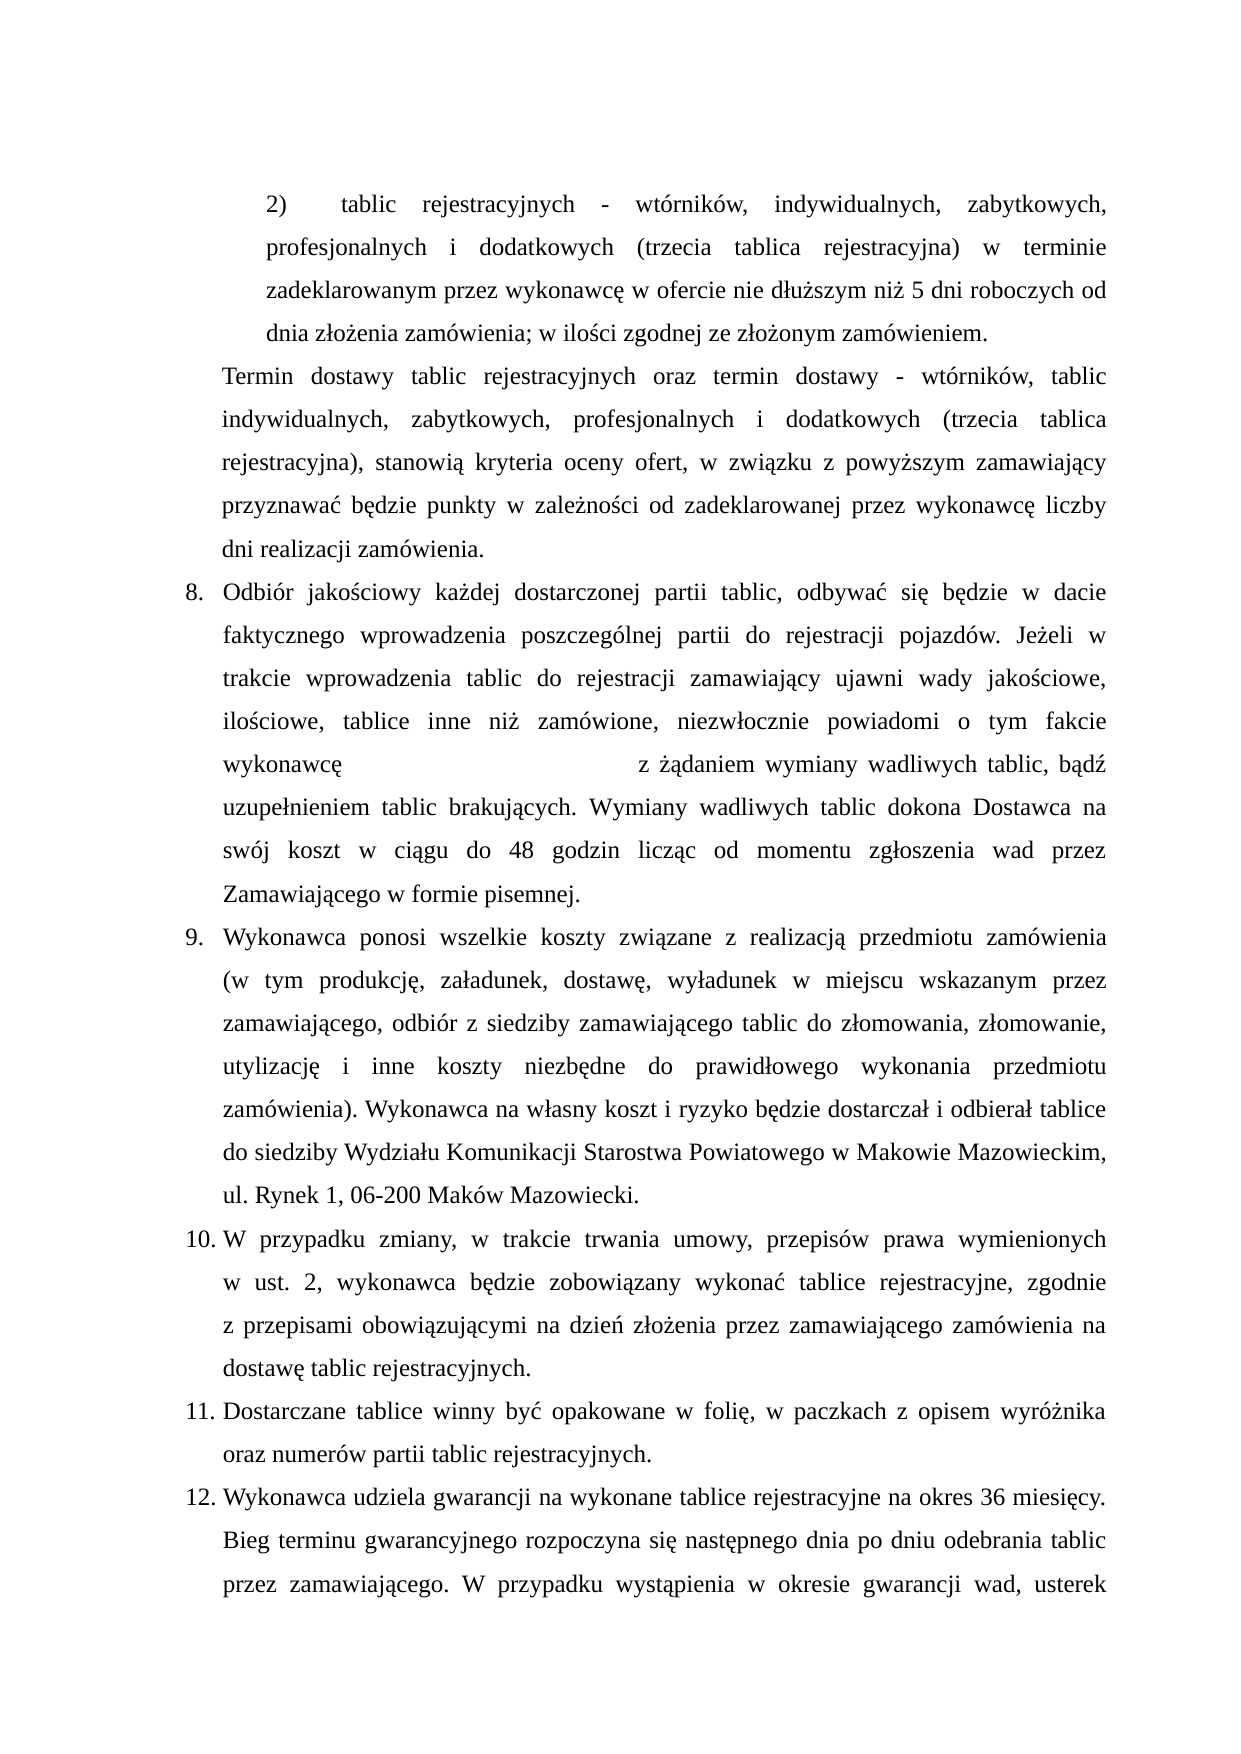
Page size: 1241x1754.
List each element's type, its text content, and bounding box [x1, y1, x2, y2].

list Odbiór jakościowy każdej dostarczonej partii tablic, odbywać się będzie w dacie faktycznego wprowadzenia poszczególnej partii do rejestracji pojazdów. Jeżeli w trakcie wprowadzenia tablic do rejestracji zamawiający ujawni wady jakościowe, ilościowe, tablice inne niż zamówione, niezwłocznie powiadomi o tym fakcie wykonawcę z żądaniem wymiany wadliwych tablic, bądź uzupełnieniem tablic brakujących. Wymiany wadliwych tablic dokona Dostawca na swój koszt w ciągu do 48 godzin licząc od momentu zgłoszenia wad przez Zamawiającego w formie pisemnej. [185, 577, 1107, 907]
list Dostarczane tablice winny być opakowane w folię, w paczkach z opisem wyróżnika oraz numerów partii tablic rejestracyjnych. [185, 1396, 1107, 1468]
list Wykonawca ponosi wszelkie koszty związane z realizacją przedmiotu zamówienia (w tym produkcję, załadunek, dostawę, wyładunek w miejscu wskazanym przez zamawiającego, odbiór z siedziby zamawiającego tablic do złomowania, złomowanie, utylizację i inne koszty niezbędne do prawidłowego wykonania przedmiotu zamówienia). Wykonawca na własny koszt i ryzyko będzie dostarczał i odbierał tablice do siedziby Wydziału Komunikacji Starostwa Powiatowego w Makowie Mazowieckim, ul. Rynek 1, 06-200 Maków Mazowiecki. [185, 922, 1107, 1209]
text Termin dostawy tablic rejestracyjnych oraz termin dostawy - wtórników, tablic indywidualnych, zabytkowych, profesjonalnych i dodatkowych (trzecia tablica rejestracyjna), stanowią kryteria oceny ofert, w związku z powyższym zamawiający przyznawać będzie punkty w zależności od zadeklarowanej przez wykonawcę liczby dni realizacji zamówienia. [222, 361, 1107, 562]
list tablic rejestracyjnych - wtórników, indywidualnych, zabytkowych, profesjonalnych i dodatkowych (trzecia tablica rejestracyjna) w terminie zadeklarowanym przez wykonawcę w ofercie nie dłuższym niż 5 dni roboczych od dnia złożenia zamówienia; w ilości zgodnej ze złożonym zamówieniem. [266, 189, 1107, 347]
list Wykonawca udziela gwarancji na wykonane tablice rejestracyjne na okres 36 miesięcy. Bieg terminu gwarancyjnego rozpoczyna się następnego dnia po dniu odebrania tablic przez zamawiającego. W przypadku wystąpienia w okresie gwarancji wad, usterek [185, 1482, 1107, 1597]
list W przypadku zmiany, w trakcie trwania umowy, przepisów prawa wymienionych w ust. 2, wykonawca będzie zobowiązany wykonać tablice rejestracyjne, zgodnie z przepisami obowiązującymi na dzień złożenia przez zamawiającego zamówienia na dostawę tablic rejestracyjnych. [185, 1224, 1107, 1382]
